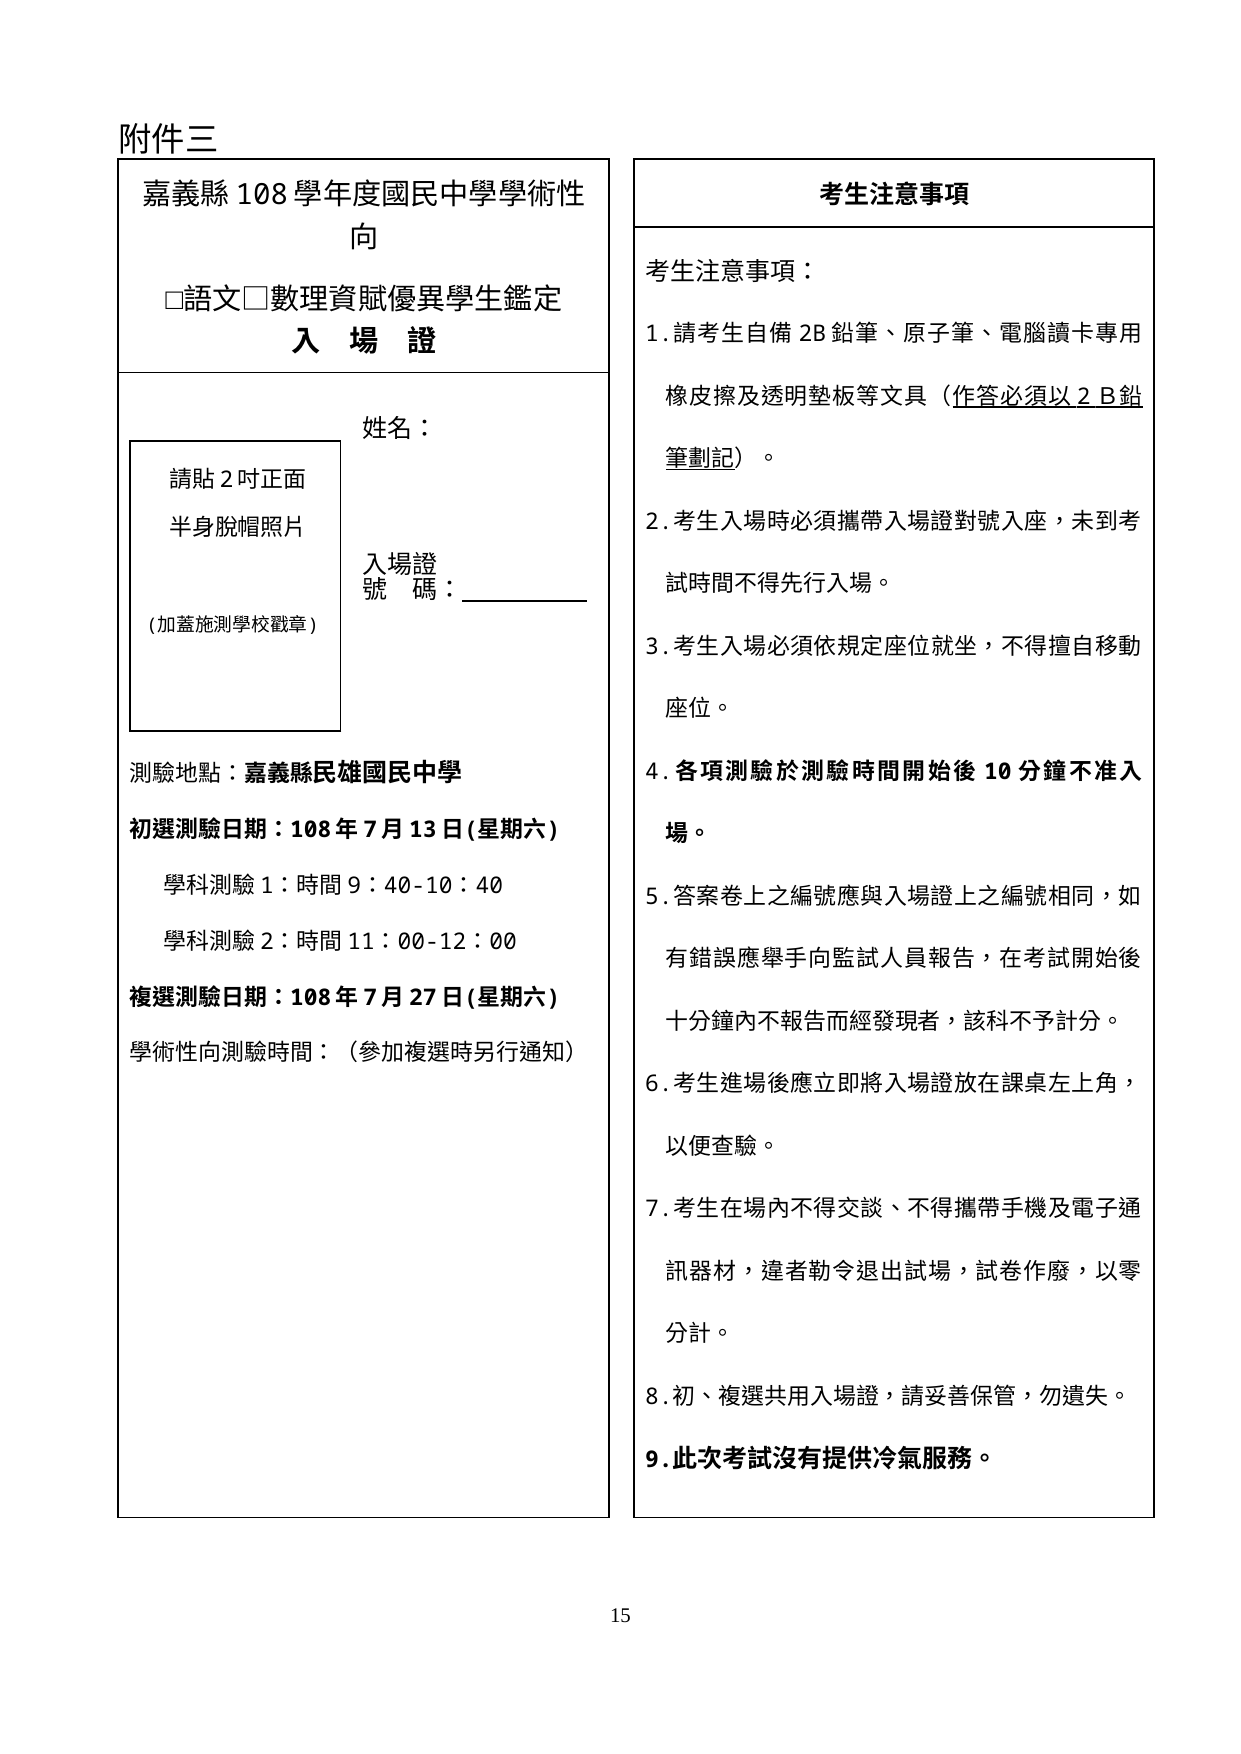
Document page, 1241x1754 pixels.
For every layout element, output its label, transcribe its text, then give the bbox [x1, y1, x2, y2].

table_cell [351, 456, 608, 540]
table_cell [610, 540, 633, 625]
table_cell [610, 456, 633, 540]
table_cell [610, 824, 633, 878]
table_cell 測驗地點：嘉義縣民雄國民中學 初選測驗日期：108年7月13日(星期六) 學科測驗1：時間9：40-10：40 學科測驗2：時間11：00-12：00 複選測驗日期：108年7月27日(星期六) 學術性向測驗時間：（參加複選時另行通知） [119, 739, 608, 1516]
table_header 考生注意事項 [635, 160, 1153, 226]
table_cell [610, 625, 633, 739]
table_cell [351, 625, 608, 739]
table_cell [610, 739, 633, 824]
table_cell 考生注意事項： 1.請考生自備2B鉛筆、原子筆、電腦讀卡專用橡皮擦及透明墊板等文具（作答必須以2Ｂ鉛筆劃記）。 2.考生入場時必須攜帶入場證對號入座，未到考試時間不得先行入場。 3.考生入場必須依規定座位就坐，不得擅自移動座位。 4.各項測驗於測驗時間開始後10分鐘不准入場。 5.答案卷上之編號應與入場證上之編號相同，如有錯誤應舉手向監試人員報告，在考試開始後十分鐘內不報告而經發現者，該科不予計分。 6.考生進場後應立即將入場證放在課桌左上角，以便查驗。 7.考生在場內不得交談、不得攜帶手機及電子通訊器材，違者勒令退出試場，試卷作廢，以零分計。 8.初、複選共用入場證，請妥善保管，勿遺失。 9.此次考試沒有提供冷氣服務。 [635, 228, 1153, 1516]
table_cell [610, 372, 633, 456]
text 附件三 [118, 96, 1122, 158]
table_header [610, 158, 633, 372]
table_cell [610, 878, 633, 1516]
table_cell 姓名： [351, 373, 608, 456]
table_cell [119, 373, 351, 739]
table_header 嘉義縣108學年度國民中學學術性向 □語文□數理資賦優異學生鑑定 入 場 證 [119, 160, 608, 372]
table_cell 入場證 號 碼： [351, 540, 608, 625]
